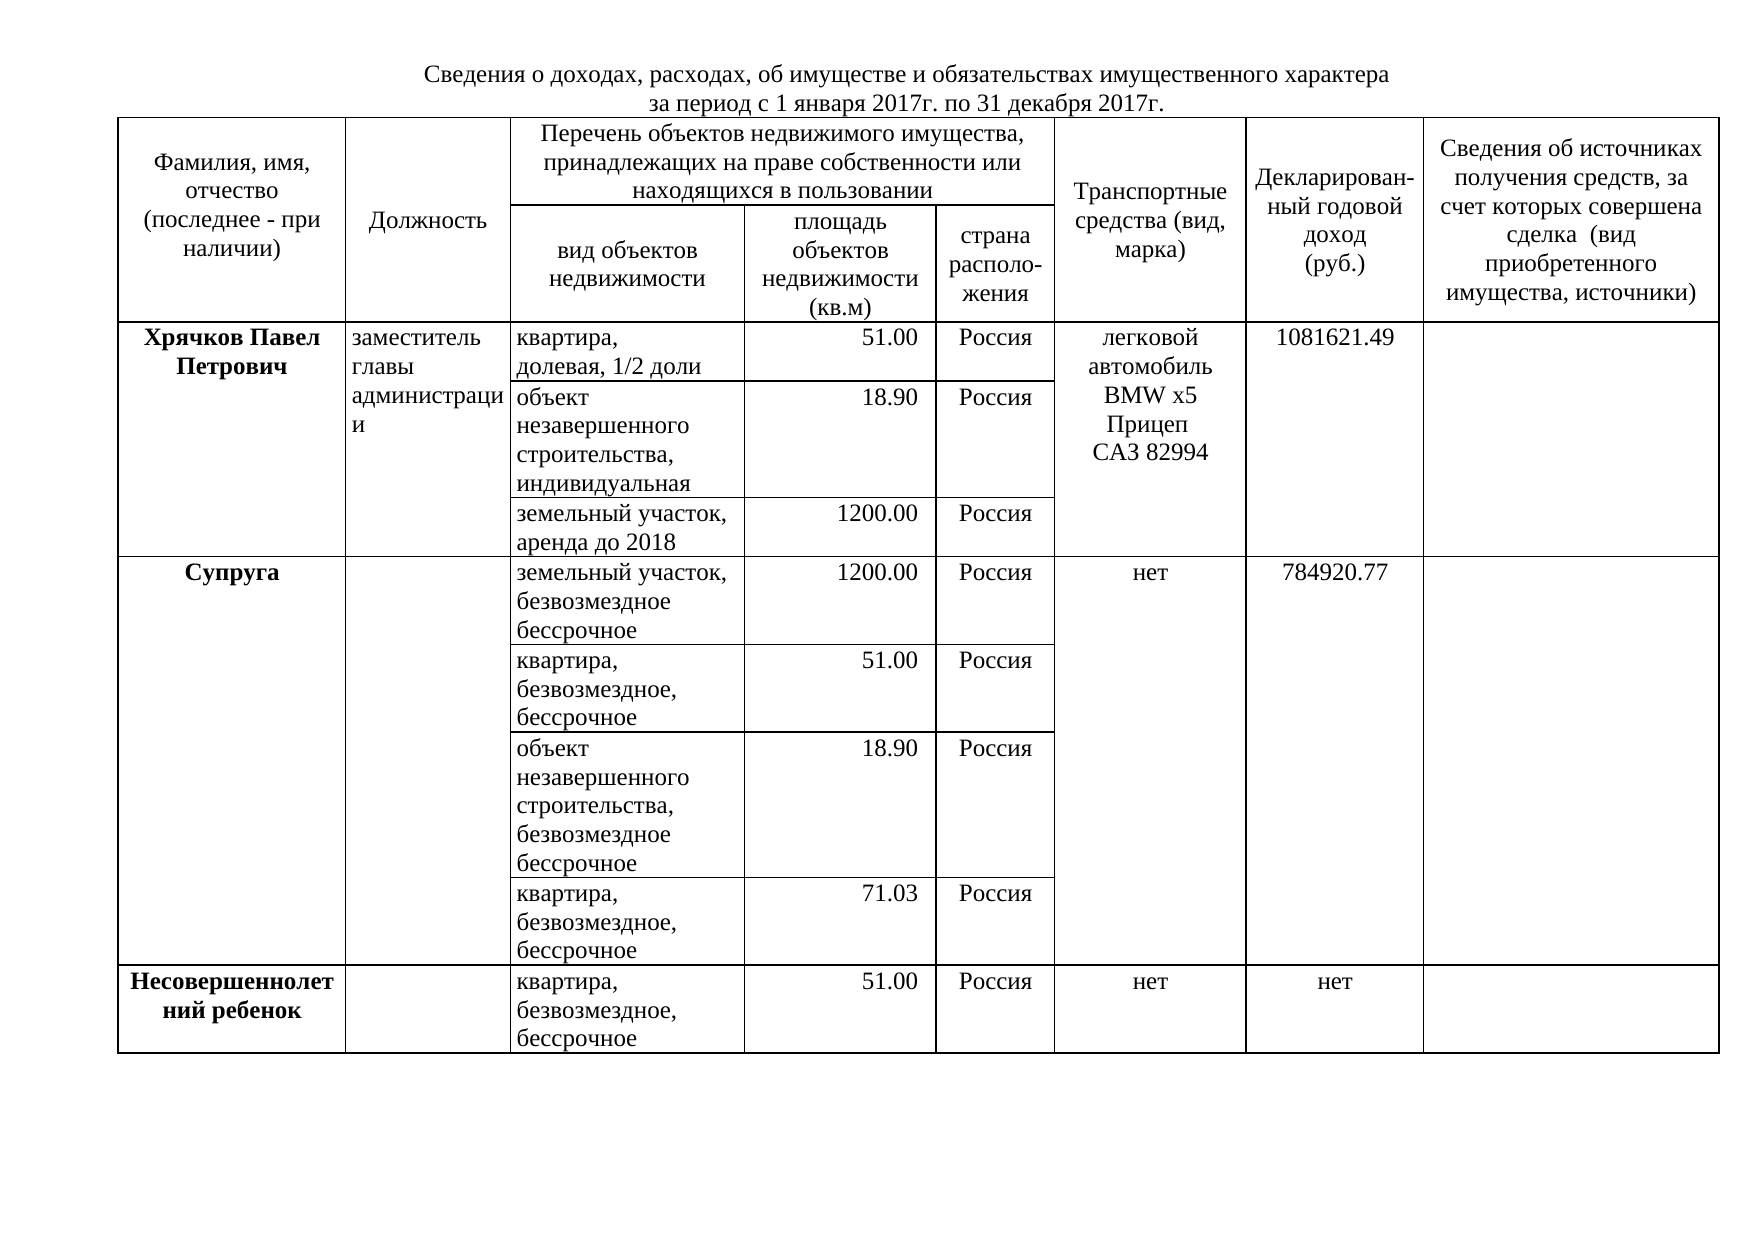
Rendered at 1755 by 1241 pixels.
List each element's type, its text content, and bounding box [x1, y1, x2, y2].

table_cell 18.90 [745, 382, 935, 497]
table_cell объект незавершенного строительства, безвозмездное бессрочное [511, 733, 744, 877]
table_cell квартира, долевая, 1/2 доли [511, 323, 744, 380]
table_cell объект незавершенного строительства, индивидуальная [511, 382, 744, 497]
table_cell 51.00 [745, 966, 935, 1052]
table_cell 1081621.49 [1247, 323, 1423, 556]
table_header Должность [346, 118, 510, 321]
table_cell Россия [937, 498, 1054, 556]
table_cell площадь объектов недвижимости (кв.м) [745, 206, 935, 321]
table_cell вид объектов недвижимости [511, 206, 744, 321]
table_header Транспортные средства (вид, марка) [1055, 118, 1245, 321]
text за период с 1 января 2017г. по 31 декабря 2017г. [118, 88, 1695, 117]
table_cell нет [1055, 966, 1245, 1052]
table_cell 71.03 [745, 878, 935, 964]
table_cell Россия [937, 733, 1054, 877]
table_cell 784920.77 [1247, 557, 1423, 964]
table_cell [1424, 323, 1718, 556]
table_cell земельный участок, аренда до 2018 [511, 498, 744, 556]
table_cell легковой автомобиль BMW x5 Прицеп САЗ 82994 [1055, 323, 1245, 556]
table_cell нет [1055, 557, 1245, 964]
table_cell 1200.00 [745, 557, 935, 643]
text Сведения о доходах, расходах, об имуществе и обязательствах имущественного характера [118, 59, 1695, 88]
table_cell квартира, безвозмездное, бессрочное [511, 645, 744, 731]
table_cell [1424, 557, 1718, 964]
table_cell заместитель главы администрации [346, 323, 510, 556]
table_cell Россия [937, 382, 1054, 497]
table_cell [346, 966, 510, 1052]
table_cell 51.00 [745, 323, 935, 380]
table_cell [1424, 966, 1718, 1052]
table_header Перечень объектов недвижимого имущества, принадлежащих на праве собственности или находящихся в пользовании [511, 118, 1054, 204]
table_cell Россия [937, 966, 1054, 1052]
table_cell Россия [937, 645, 1054, 731]
table_cell земельный участок, безвозмездное бессрочное [511, 557, 744, 643]
table_cell нет [1247, 966, 1423, 1052]
table_cell 18.90 [745, 733, 935, 877]
table_cell квартира, безвозмездное, бессрочное [511, 966, 744, 1052]
table_header Фамилия, имя, отчество (последнее - при наличии) [119, 118, 345, 321]
table_cell квартира, безвозмездное, бессрочное [511, 878, 744, 964]
table_cell Несовершеннолетний ребенок [119, 966, 345, 1052]
table_cell Россия [937, 878, 1054, 964]
table_cell Россия [937, 557, 1054, 643]
table_cell 1200.00 [745, 498, 935, 556]
table_cell страна располо- жения [937, 206, 1054, 321]
table_cell Россия [937, 323, 1054, 380]
table_cell [346, 557, 510, 964]
table_header Декларирован-ный годовой доход (руб.) [1247, 118, 1423, 321]
table_cell Супруга [119, 557, 345, 964]
table_header Сведения об источниках получения средств, за счет которых совершена сделка (вид приобретенного имущества, источники) [1424, 118, 1718, 321]
table_cell 51.00 [745, 645, 935, 731]
table_cell Хрячков Павел Петрович [119, 323, 345, 556]
